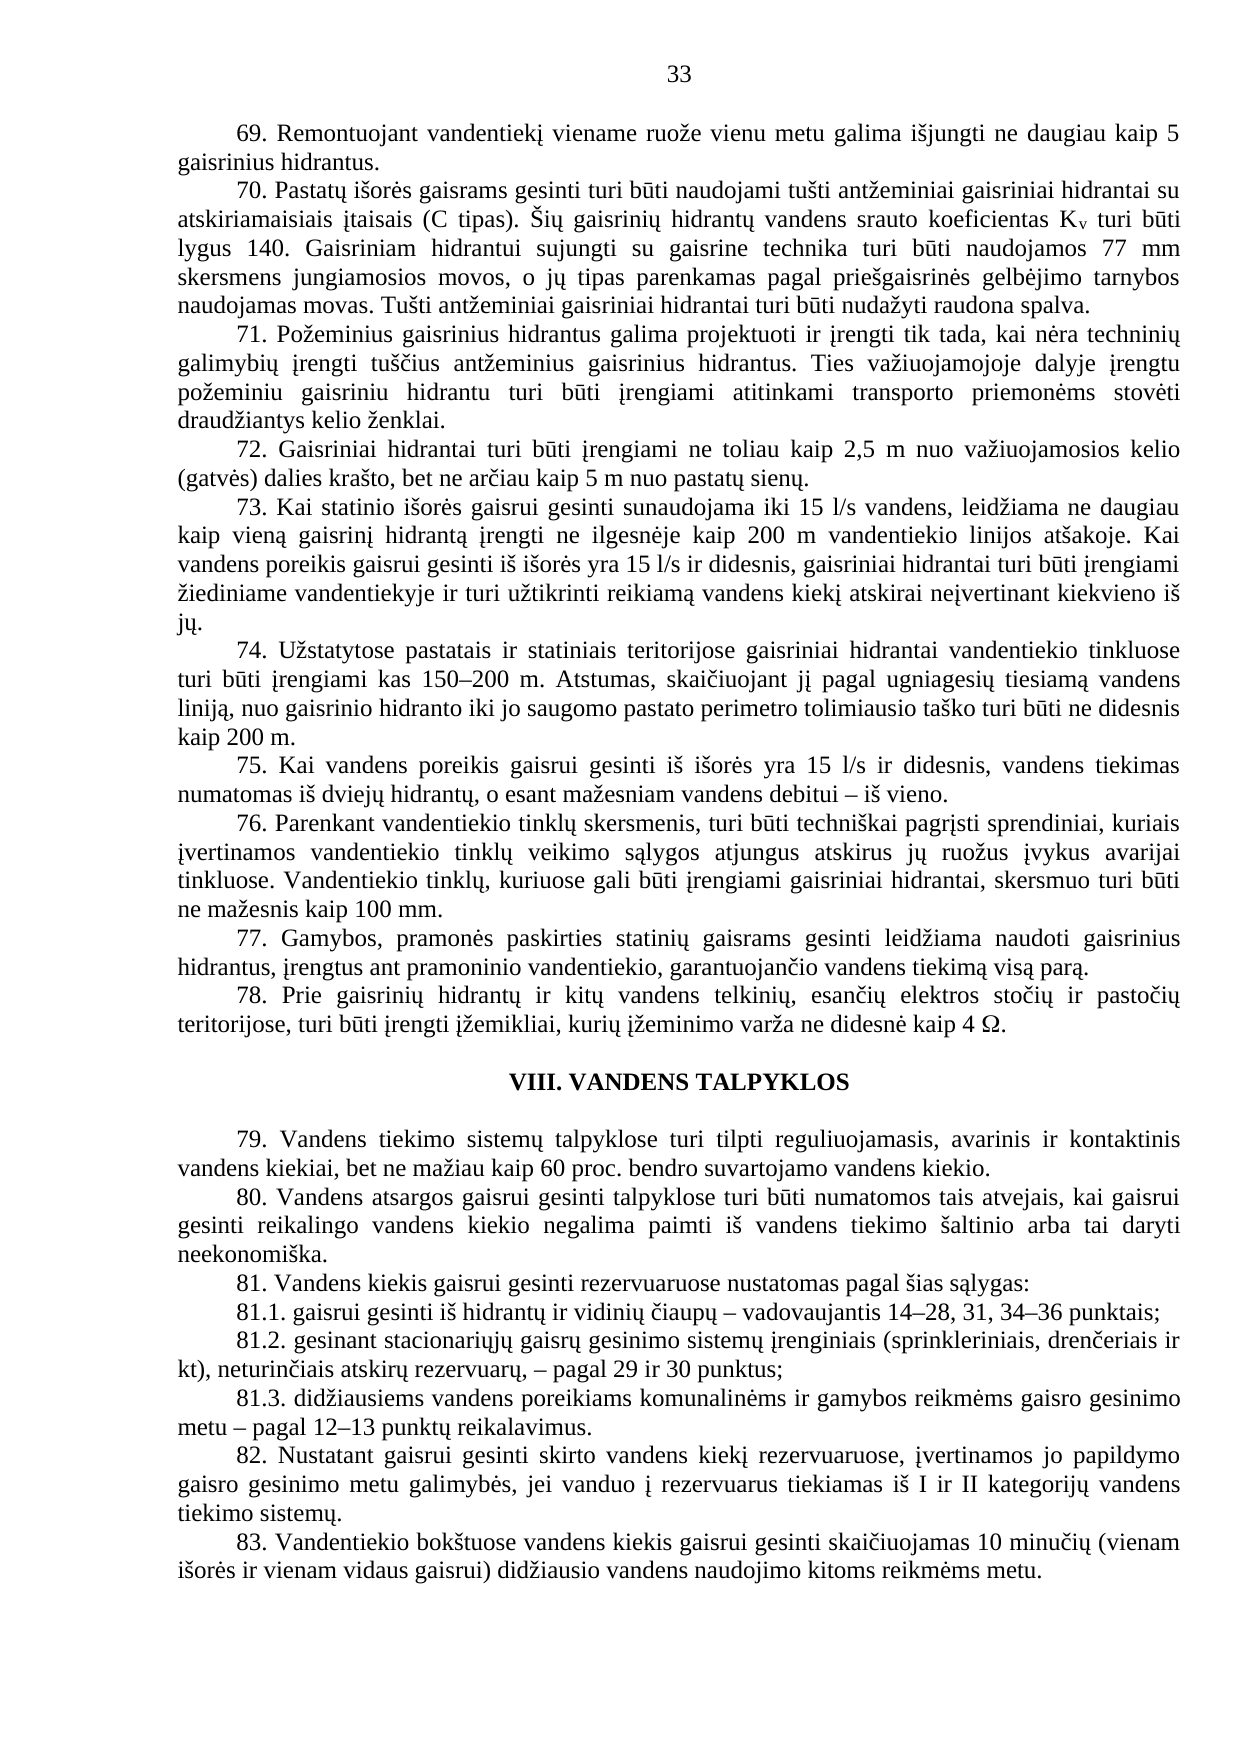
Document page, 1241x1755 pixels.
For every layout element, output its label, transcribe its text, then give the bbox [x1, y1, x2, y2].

text 81.2. gesinant stacionariųjų gaisrų gesinimo sistemų įrenginiais (sprinkleriniais, drenčeriais ir kt), neturinčiais atskirų rezervuarų, – pagal 29 ir 30 punktus; [177, 1326, 1181, 1383]
text 74. Užstatytose pastatais ir statiniais teritorijose gaisriniai hidrantai vandentiekio tinkluose turi būti įrengiami kas 150–200 m. Atstumas, skaičiuojant jį pagal ugniagesių tiesiamą vandens liniją, nuo gaisrinio hidranto iki jo saugomo pastato perimetro tolimiausio taško turi būti ne didesnis kaip 200 m. [177, 636, 1181, 751]
text 80. Vandens atsargos gaisrui gesinti talpyklose turi būti numatomos tais atvejais, kai gaisrui gesinti reikalingo vandens kiekio negalima paimti iš vandens tiekimo šaltinio arba tai daryti neekonomiška. [177, 1182, 1181, 1268]
text 81. Vandens kiekis gaisrui gesinti rezervuaruose nustatomas pagal šias sąlygas: [177, 1268, 1181, 1297]
text 78. Prie gaisrinių hidrantų ir kitų vandens telkinių, esančių elektros stočių ir pastočių teritorijose, turi būti įrengti įžemikliai, kurių įžeminimo varža ne didesnė kaip 4 Omega. [177, 981, 1181, 1038]
text 82. Nustatant gaisrui gesinti skirto vandens kiekį rezervuaruose, įvertinamos jo papildymo gaisro gesinimo metu galimybės, jei vanduo į rezervuarus tiekiamas iš I ir II kategorijų vandens tiekimo sistemų. [177, 1441, 1181, 1527]
text 81.1. gaisrui gesinti iš hidrantų ir vidinių čiaupų – vadovaujantis 14–28, 31, 34–36 punktais; [177, 1297, 1181, 1326]
text 75. Kai vandens poreikis gaisrui gesinti iš išorės yra 15 l/s ir didesnis, vandens tiekimas numatomas iš dviejų hidrantų, o esant mažesniam vandens debitui – iš vieno. [177, 751, 1181, 808]
text 71. Požeminius gaisrinius hidrantus galima projektuoti ir įrengti tik tada, kai nėra techninių galimybių įrengti tuščius antžeminius gaisrinius hidrantus. Ties važiuojamojoje dalyje įrengtu požeminiu gaisriniu hidrantu turi būti įrengiami atitinkami transporto priemonėms stovėti draudžiantys kelio ženklai. [177, 319, 1181, 434]
text 79. Vandens tiekimo sistemų talpyklose turi tilpti reguliuojamasis, avarinis ir kontaktinis vandens kiekiai, bet ne mažiau kaip 60 proc. bendro suvartojamo vandens kiekio. [177, 1124, 1181, 1182]
text 72. Gaisriniai hidrantai turi būti įrengiami ne toliau kaip 2,5 m nuo važiuojamosios kelio (gatvės) dalies krašto, bet ne arčiau kaip 5 m nuo pastatų sienų. [177, 434, 1181, 492]
text 73. Kai statinio išorės gaisrui gesinti sunaudojama iki 15 l/s vandens, leidžiama ne daugiau kaip vieną gaisrinį hidrantą įrengti ne ilgesnėje kaip 200 m vandentiekio linijos atšakoje. Kai vandens poreikis gaisrui gesinti iš išorės yra 15 l/s ir didesnis, gaisriniai hidrantai turi būti įrengiami žiediniame vandentiekyje ir turi užtikrinti reikiamą vandens kiekį atskirai neįvertinant kiekvieno iš jų. [177, 492, 1181, 636]
text 77. Gamybos, pramonės paskirties statinių gaisrams gesinti leidžiama naudoti gaisrinius hidrantus, įrengtus ant pramoninio vandentiekio, garantuojančio vandens tiekimą visą parą. [177, 923, 1181, 981]
text 70. Pastatų išorės gaisrams gesinti turi būti naudojami tušti antžeminiai gaisriniai hidrantai su atskiriamaisiais įtaisais (C tipas). Šių gaisrinių hidrantų vandens srauto koeficientas Kv turi būti lygus 140. Gaisriniam hidrantui sujungti su gaisrine technika turi būti naudojamos 77 mm skersmens jungiamosios movos, o jų tipas parenkamas pagal priešgaisrinės gelbėjimo tarnybos naudojamas movas. Tušti antžeminiai gaisriniai hidrantai turi būti nudažyti raudona spalva. [177, 176, 1181, 319]
text 69. Remontuojant vandentiekį viename ruože vienu metu galima išjungti ne daugiau kaip 5 gaisrinius hidrantus. [177, 118, 1181, 176]
text VIII. VANDENS TALPYKLOS [177, 1067, 1181, 1096]
text 76. Parenkant vandentiekio tinklų skersmenis, turi būti techniškai pagrįsti sprendiniai, kuriais įvertinamos vandentiekio tinklų veikimo sąlygos atjungus atskirus jų ruožus įvykus avarijai tinkluose. Vandentiekio tinklų, kuriuose gali būti įrengiami gaisriniai hidrantai, skersmuo turi būti ne mažesnis kaip 100 mm. [177, 808, 1181, 923]
text 81.3. didžiausiems vandens poreikiams komunalinėms ir gamybos reikmėms gaisro gesinimo metu – pagal 12–13 punktų reikalavimus. [177, 1383, 1181, 1441]
text 83. Vandentiekio bokštuose vandens kiekis gaisrui gesinti skaičiuojamas 10 minučių (vienam išorės ir vienam vidaus gaisrui) didžiausio vandens naudojimo kitoms reikmėms metu. [177, 1527, 1181, 1584]
